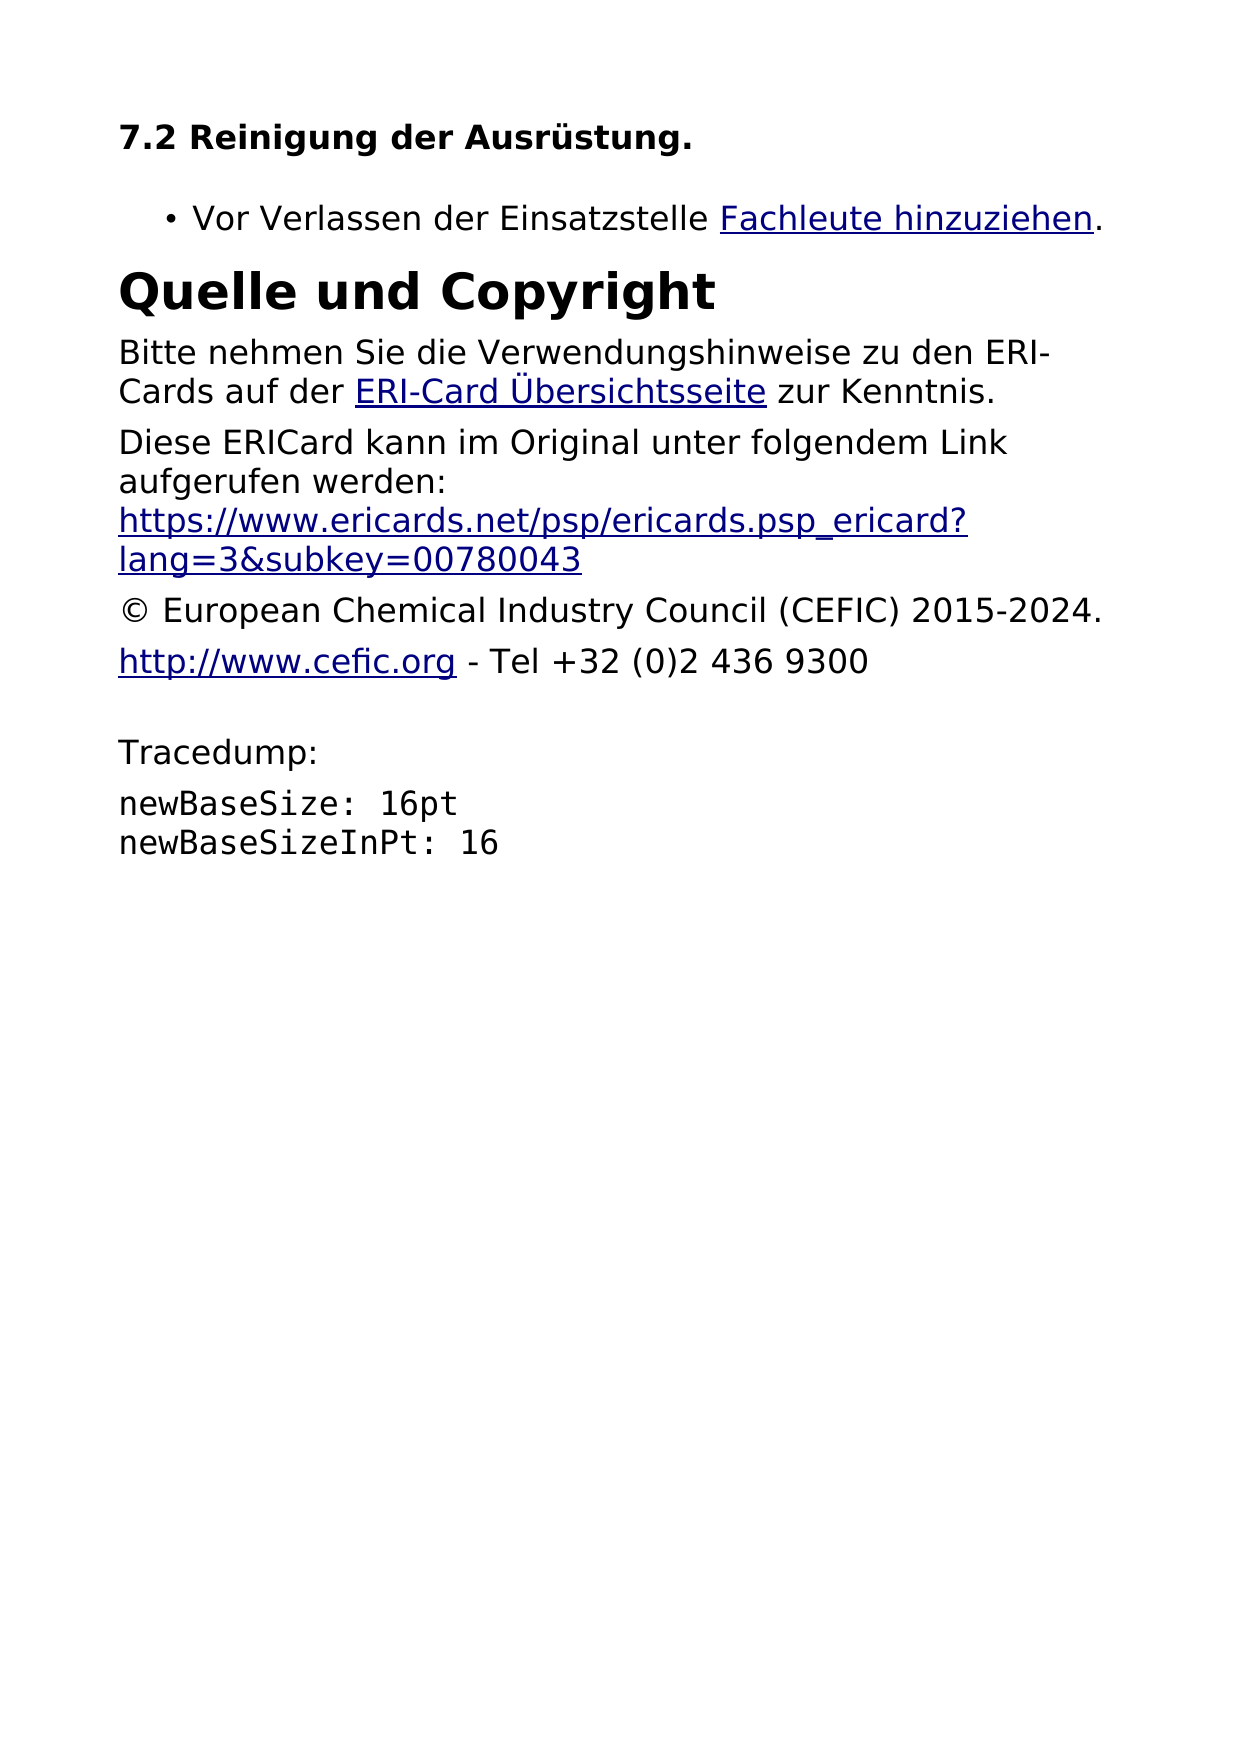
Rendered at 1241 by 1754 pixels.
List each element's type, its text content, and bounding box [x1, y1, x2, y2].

text Bitte nehmen Sie die Verwendungshinweise zu den ERI-Cards auf der ERI-Card Übersichtsseite zur Kenntnis. [118, 333, 1122, 411]
text Tracedump: [118, 694, 1122, 772]
list Vor Verlassen der Einsatzstelle Fachleute hinzuziehen. [177, 199, 1122, 238]
text © European Chemical Industry Council (CEFIC) 2015-2024. [118, 592, 1122, 631]
subtitle 7.2 Reinigung der Ausrüstung. [118, 118, 1122, 157]
text Diese ERICard kann im Original unter folgendem Link aufgerufen werden: https://www.ericards.net/psp/ericards.psp_ericard?lang=3&subkey=00780043 [118, 424, 1122, 579]
text newBaseSize: 16pt newBaseSizeInPt: 16 [118, 784, 1122, 862]
subtitle Quelle und Copyright [118, 263, 1122, 321]
text http://www.cefic.org - Tel +32 (0)2 436 9300 [118, 643, 1122, 682]
